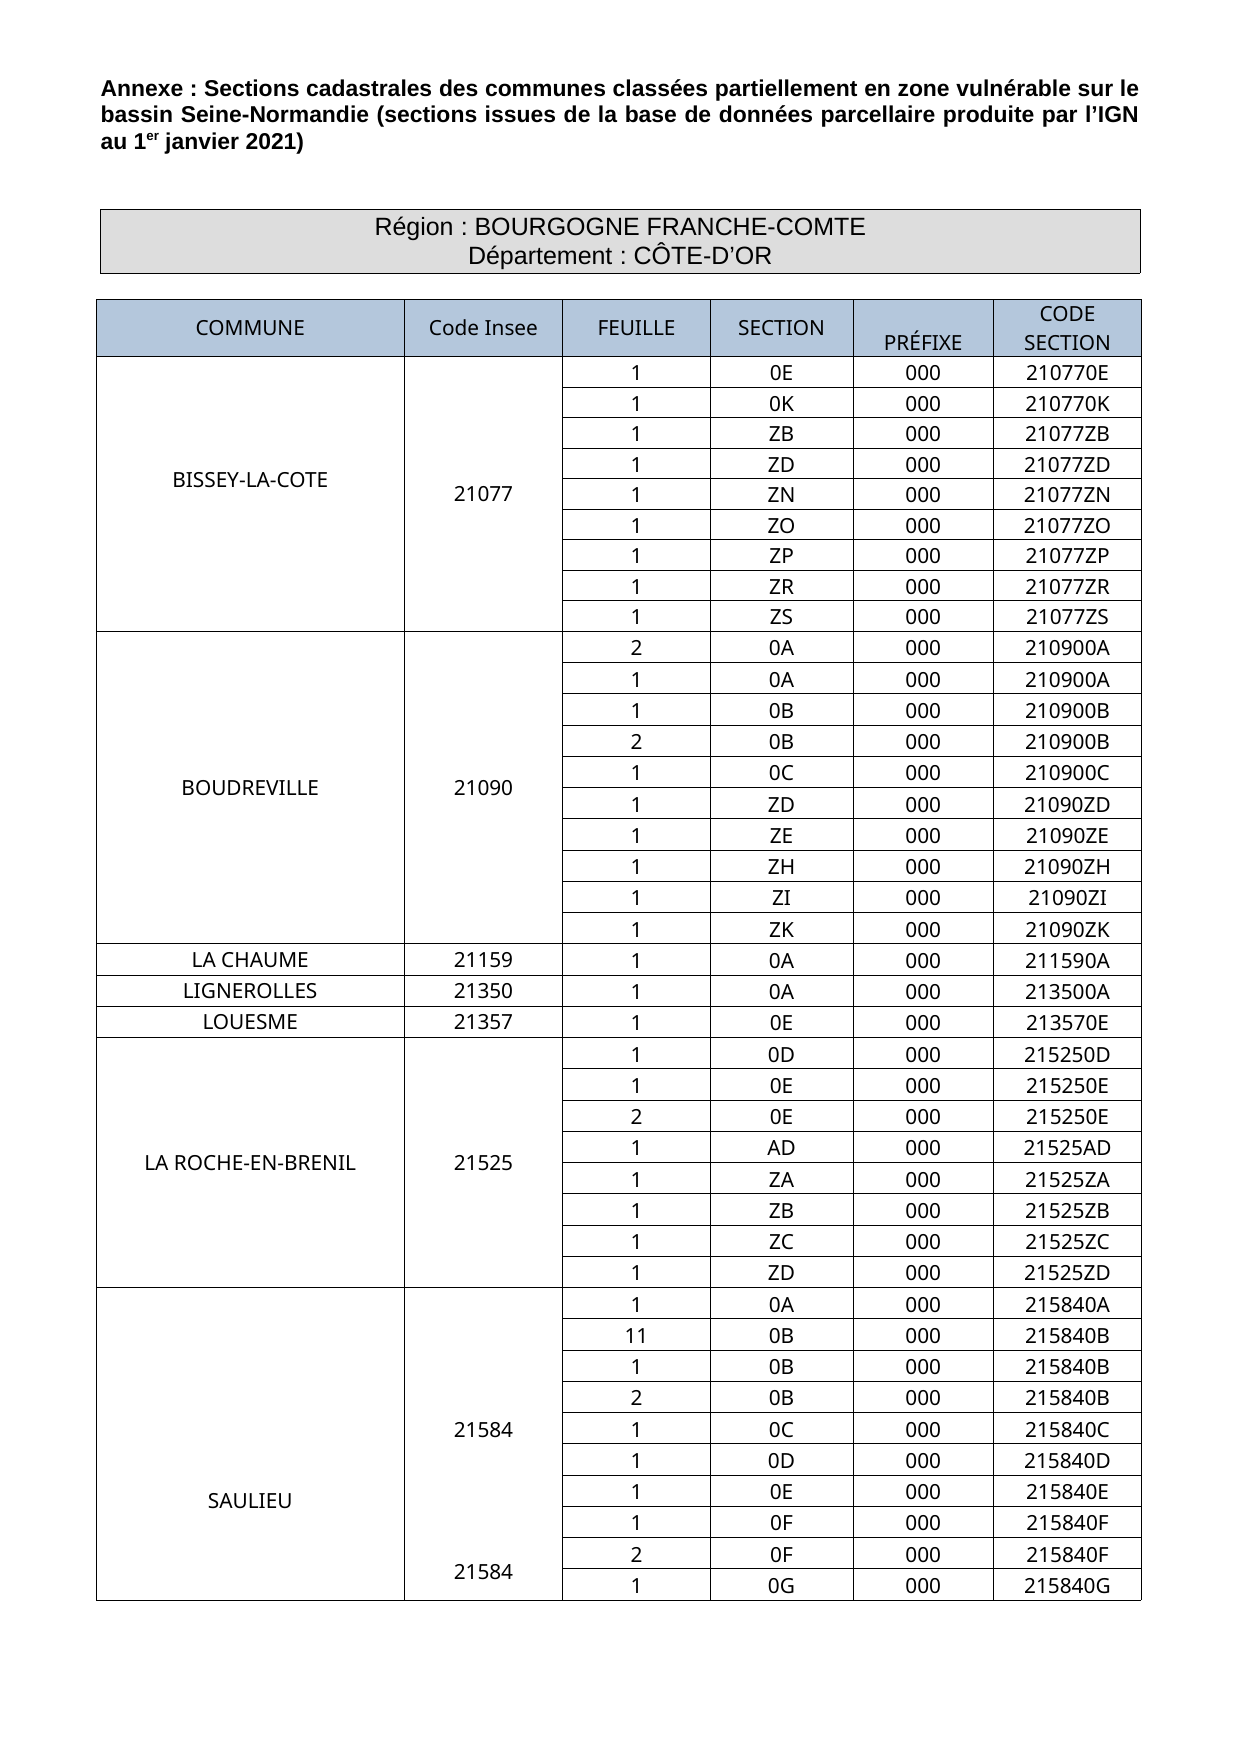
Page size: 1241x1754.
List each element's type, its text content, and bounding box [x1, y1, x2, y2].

table_cell ZP [711, 540, 853, 570]
table_cell 000 [854, 913, 993, 943]
table_cell 213500A [994, 976, 1141, 1006]
table_cell 215840B [994, 1351, 1141, 1381]
table_cell 000 [854, 1132, 993, 1162]
table_cell 0B [711, 726, 853, 756]
table_cell 1 [563, 976, 710, 1006]
table_cell 000 [854, 1569, 993, 1599]
table_cell 0A [711, 944, 853, 974]
table_cell 1 [563, 388, 710, 417]
table_cell 1 [563, 1444, 710, 1474]
table_cell 1 [563, 1132, 710, 1162]
table_cell 000 [854, 757, 993, 787]
table_cell 1 [563, 819, 710, 849]
table_cell 21077ZO [994, 510, 1141, 539]
table_cell 000 [854, 1007, 993, 1037]
table_cell 21350 [405, 976, 562, 1006]
table_cell 1 [563, 479, 710, 509]
table_cell ZE [711, 819, 853, 849]
table_cell 21077ZP [994, 540, 1141, 570]
table_header PRÉFIXE [854, 300, 993, 356]
table_cell 21525ZC [994, 1226, 1141, 1256]
table_cell 0F [711, 1538, 853, 1568]
table_cell 21090ZD [994, 788, 1141, 818]
table_cell 1 [563, 1288, 710, 1318]
table_cell 000 [854, 388, 993, 417]
table_cell ZA [711, 1163, 853, 1193]
table_cell 000 [854, 449, 993, 478]
table_cell 1 [563, 1476, 710, 1506]
table_cell 000 [854, 726, 993, 756]
table_cell 1 [563, 1413, 710, 1443]
table_cell 215250D [994, 1038, 1141, 1068]
table_cell 21525 [405, 1038, 562, 1287]
table_cell 1 [563, 663, 710, 693]
table_cell 000 [854, 1069, 993, 1099]
table_cell BOUDREVILLE [97, 632, 404, 943]
table_cell 1 [563, 944, 710, 974]
table_cell 000 [854, 510, 993, 539]
table_cell 215840B [994, 1319, 1141, 1349]
table_header COMMUNE [97, 300, 404, 356]
table_cell 000 [854, 1444, 993, 1474]
table_cell ZB [711, 1194, 853, 1224]
table_cell 1 [563, 913, 710, 943]
table_cell 0E [711, 1007, 853, 1037]
table_cell 210900C [994, 757, 1141, 787]
table_cell 1 [563, 1069, 710, 1099]
table_cell 1 [563, 510, 710, 539]
table_cell 1 [563, 1163, 710, 1193]
table_cell ZS [711, 601, 853, 631]
table_cell 21159 [405, 944, 562, 974]
table_cell ZI [711, 882, 853, 912]
table_cell 000 [854, 479, 993, 509]
table_cell 215840D [994, 1444, 1141, 1474]
table_cell LA ROCHE-EN-BRENIL [97, 1038, 404, 1287]
table_cell 21357 [405, 1007, 562, 1037]
table_cell LA CHAUME [97, 944, 404, 974]
table_cell 000 [854, 851, 993, 881]
table_cell 000 [854, 632, 993, 662]
table_cell 0E [711, 357, 853, 387]
table_cell 0C [711, 757, 853, 787]
table_cell 21525ZB [994, 1194, 1141, 1224]
table_cell 21525ZD [994, 1257, 1141, 1287]
table_cell 0A [711, 1288, 853, 1318]
table_cell 000 [854, 1194, 993, 1224]
table_cell ZR [711, 571, 853, 600]
table_cell 0B [711, 694, 853, 724]
table_cell 000 [854, 944, 993, 974]
table_cell 215840E [994, 1476, 1141, 1506]
table_cell 1 [563, 357, 710, 387]
table_cell 000 [854, 357, 993, 387]
table_cell 0K [711, 388, 853, 417]
table_cell 213570E [994, 1007, 1141, 1037]
table_cell 000 [854, 1413, 993, 1443]
table_cell 0E [711, 1101, 853, 1131]
table_cell 11 [563, 1319, 710, 1349]
text Région : BOURGOGNE FRANCHE-COMTE [101, 210, 1140, 238]
table_cell 000 [854, 1226, 993, 1256]
text Département : CÔTE-D’OR [101, 238, 1140, 273]
table_cell ZD [711, 1257, 853, 1287]
table_cell 215250E [994, 1101, 1141, 1131]
table_header Code Insee [405, 300, 562, 356]
table_cell 0D [711, 1444, 853, 1474]
table_cell 210770E [994, 357, 1141, 387]
table_cell LOUESME [97, 1007, 404, 1037]
table_cell 1 [563, 882, 710, 912]
table_cell ZO [711, 510, 853, 539]
table_cell 210900B [994, 694, 1141, 724]
table_cell 0F [711, 1507, 853, 1537]
table_cell 000 [854, 601, 993, 631]
table_cell 21584 21584 [405, 1288, 562, 1599]
table_cell 21077ZR [994, 571, 1141, 600]
table_cell 000 [854, 1257, 993, 1287]
table_cell LIGNEROLLES [97, 976, 404, 1006]
table_cell 210770K [994, 388, 1141, 417]
table_cell 215840A [994, 1288, 1141, 1318]
table_cell 000 [854, 1382, 993, 1412]
table_cell 2 [563, 1101, 710, 1131]
table_cell 1 [563, 1351, 710, 1381]
table_cell 0A [711, 632, 853, 662]
table_cell ZK [711, 913, 853, 943]
table_cell 1 [563, 1038, 710, 1068]
table_cell 215840B [994, 1382, 1141, 1412]
table_cell 21077ZD [994, 449, 1141, 478]
table_cell 2 [563, 726, 710, 756]
table_cell ZD [711, 449, 853, 478]
table_cell 1 [563, 449, 710, 478]
table_cell AD [711, 1132, 853, 1162]
table_cell 21525ZA [994, 1163, 1141, 1193]
table_cell 1 [563, 1007, 710, 1037]
table_cell 21090ZI [994, 882, 1141, 912]
table_cell 215840C [994, 1413, 1141, 1443]
table_cell 1 [563, 540, 710, 570]
table_cell 000 [854, 1163, 993, 1193]
table_cell 000 [854, 1038, 993, 1068]
table_cell 21077ZB [994, 418, 1141, 448]
table_cell 000 [854, 1538, 993, 1568]
table_cell 000 [854, 1476, 993, 1506]
table_cell 000 [854, 819, 993, 849]
table_cell 210900B [994, 726, 1141, 756]
table_header SECTION [711, 300, 853, 356]
table_cell ZC [711, 1226, 853, 1256]
table_cell 1 [563, 788, 710, 818]
table_cell 1 [563, 1507, 710, 1537]
table_cell 000 [854, 1319, 993, 1349]
table_cell 1 [563, 757, 710, 787]
table_cell 1 [563, 1194, 710, 1224]
table_cell 21077ZS [994, 601, 1141, 631]
table_cell 1 [563, 851, 710, 881]
table_cell 215840G [994, 1569, 1141, 1599]
table_header FEUILLE [563, 300, 710, 356]
table_cell 0A [711, 976, 853, 1006]
text Annexe : Sections cadastrales des communes classées partiellement en zone vulnérable sur le bassin Seine-Normandie (sections issues de la base de données parcellaire produite par l’IGN au 1er janvier 2021) [100, 75, 1140, 154]
table_cell 21090ZE [994, 819, 1141, 849]
table_cell 000 [854, 1101, 993, 1131]
table_cell 0B [711, 1351, 853, 1381]
table_cell 21525AD [994, 1132, 1141, 1162]
table_cell 1 [563, 694, 710, 724]
table_cell 0A [711, 663, 853, 693]
table_cell 21090 [405, 632, 562, 943]
table_cell 000 [854, 1351, 993, 1381]
table_cell ZH [711, 851, 853, 881]
table_cell 210900A [994, 632, 1141, 662]
table_cell 215840F [994, 1538, 1141, 1568]
table_cell SAULIEU [97, 1288, 404, 1599]
table_cell 000 [854, 882, 993, 912]
table_cell 21090ZK [994, 913, 1141, 943]
table_cell 1 [563, 418, 710, 448]
table_cell 000 [854, 540, 993, 570]
table_cell ZB [711, 418, 853, 448]
table_cell 2 [563, 1382, 710, 1412]
table_header CODE SECTION [994, 300, 1141, 356]
table_cell 0C [711, 1413, 853, 1443]
table_cell 21077 [405, 357, 562, 631]
table_cell 000 [854, 1507, 993, 1537]
table_cell 21077ZN [994, 479, 1141, 509]
table_cell 215250E [994, 1069, 1141, 1099]
table_cell 0B [711, 1382, 853, 1412]
table_cell 0B [711, 1319, 853, 1349]
table_cell 215840F [994, 1507, 1141, 1537]
table_cell 1 [563, 601, 710, 631]
table_cell 21090ZH [994, 851, 1141, 881]
table_cell 000 [854, 1288, 993, 1318]
table_cell 211590A [994, 944, 1141, 974]
table_cell 0E [711, 1069, 853, 1099]
table_cell 1 [563, 1257, 710, 1287]
table_cell 000 [854, 418, 993, 448]
table_cell 0D [711, 1038, 853, 1068]
table_cell 000 [854, 788, 993, 818]
table_cell 000 [854, 663, 993, 693]
table_cell 210900A [994, 663, 1141, 693]
table_cell 1 [563, 571, 710, 600]
table_cell 000 [854, 571, 993, 600]
table_cell 1 [563, 1226, 710, 1256]
table_cell 000 [854, 694, 993, 724]
table_cell 0G [711, 1569, 853, 1599]
table_cell ZN [711, 479, 853, 509]
table_cell 2 [563, 632, 710, 662]
table_cell 0E [711, 1476, 853, 1506]
table_cell 2 [563, 1538, 710, 1568]
table_cell 000 [854, 976, 993, 1006]
table_cell BISSEY-LA-COTE [97, 357, 404, 631]
table_cell ZD [711, 788, 853, 818]
table_cell 1 [563, 1569, 710, 1599]
